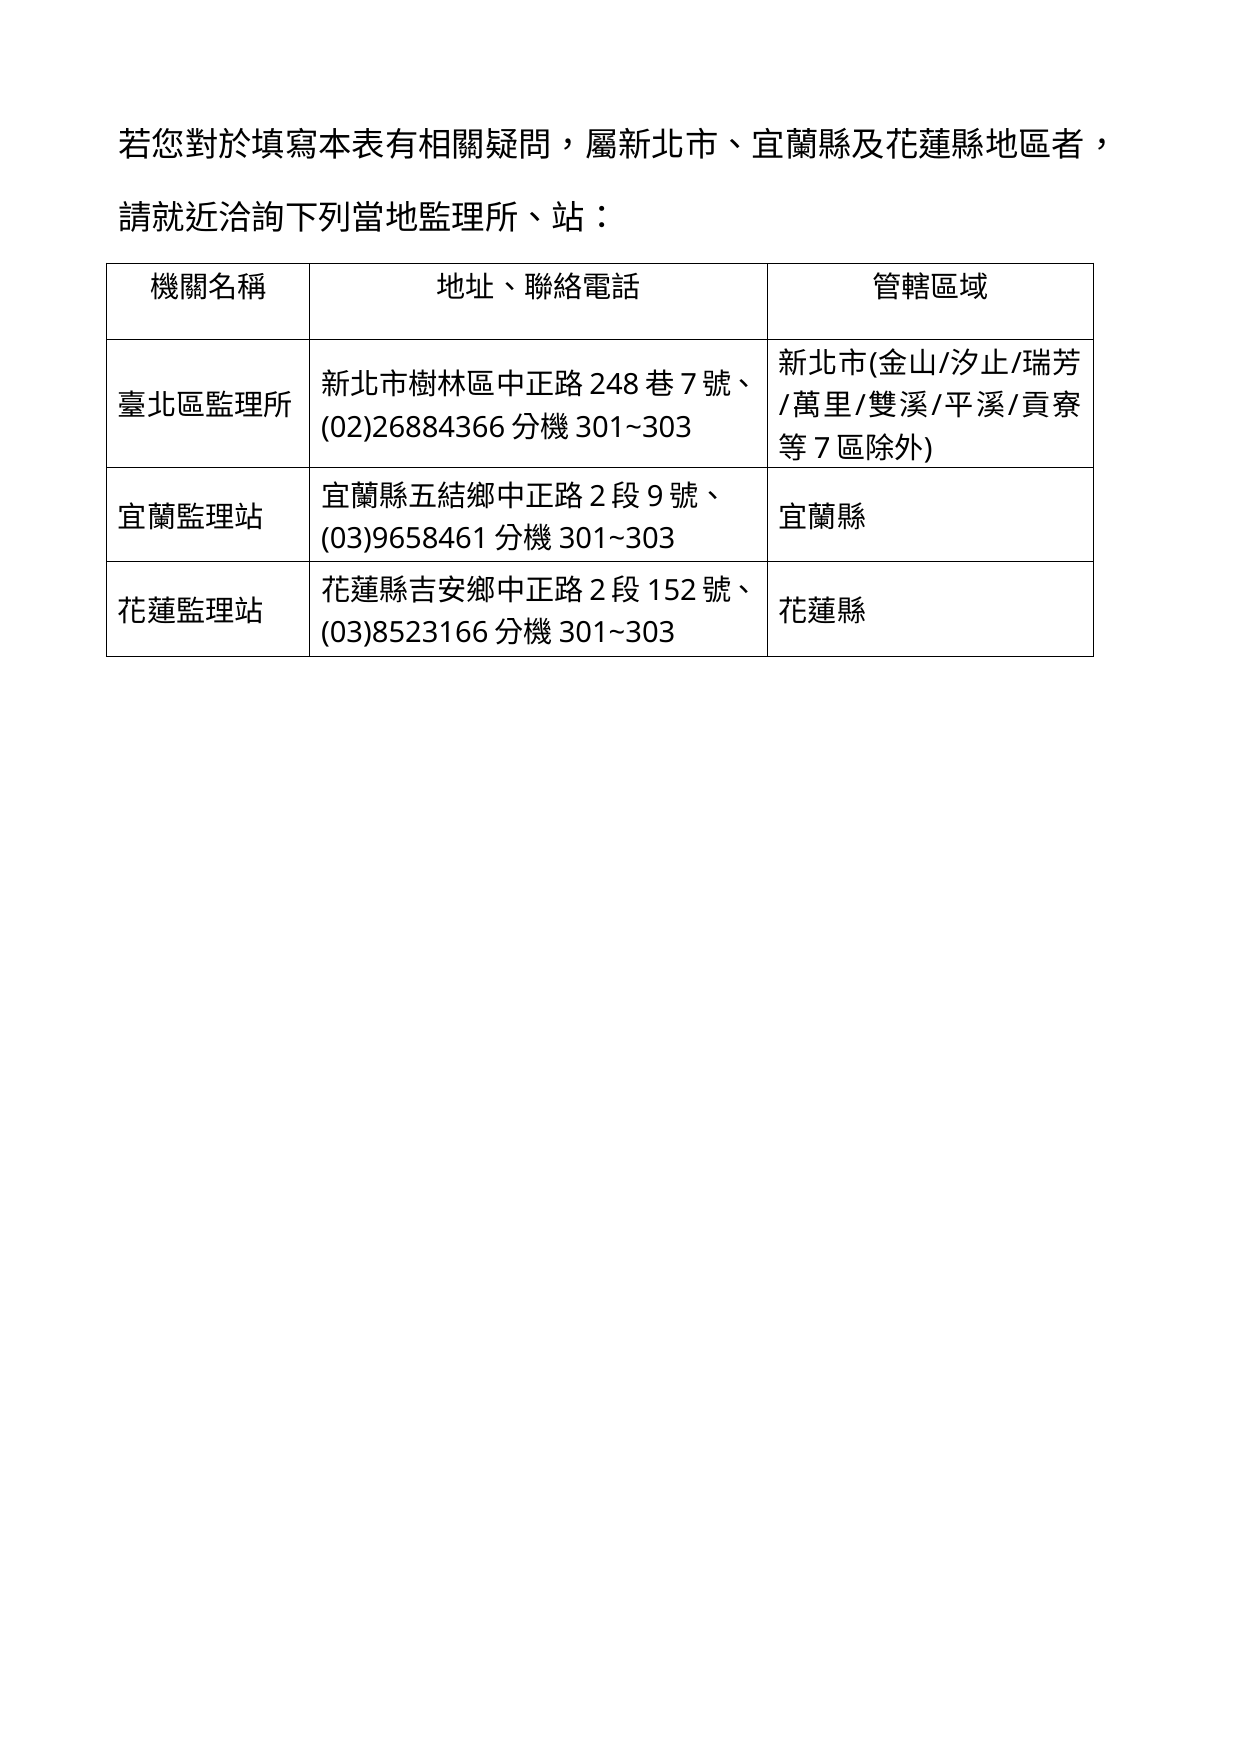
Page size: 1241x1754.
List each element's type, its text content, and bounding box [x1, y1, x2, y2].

table_cell 花蓮監理站 [107, 562, 309, 656]
table_cell 宜蘭縣五結鄉中正路2段9號、(03)9658461分機301~303 [310, 468, 767, 561]
table_cell 臺北區監理所 [107, 340, 309, 467]
table_header 管轄區域 [768, 264, 1093, 338]
table_cell 宜蘭縣 [768, 468, 1093, 561]
table_header 地址、聯絡電話 [310, 264, 767, 338]
table_cell 花蓮縣 [768, 562, 1093, 656]
table_cell 新北市(金山/汐止/瑞芳/萬里/雙溪/平溪/貢寮等7區除外) [768, 340, 1093, 467]
text 若您對於填寫本表有相關疑問，屬新北市、宜蘭縣及花蓮縣地區者，請就近洽詢下列當地監理所、站： [118, 118, 1122, 239]
table_cell 花蓮縣吉安鄉中正路2段152號、(03)8523166分機301~303 [310, 562, 767, 656]
table_cell 新北市樹林區中正路248巷7號、 (02)26884366分機301~303 [310, 340, 767, 467]
table_cell 宜蘭監理站 [107, 468, 309, 561]
table_header 機關名稱 [107, 264, 309, 338]
